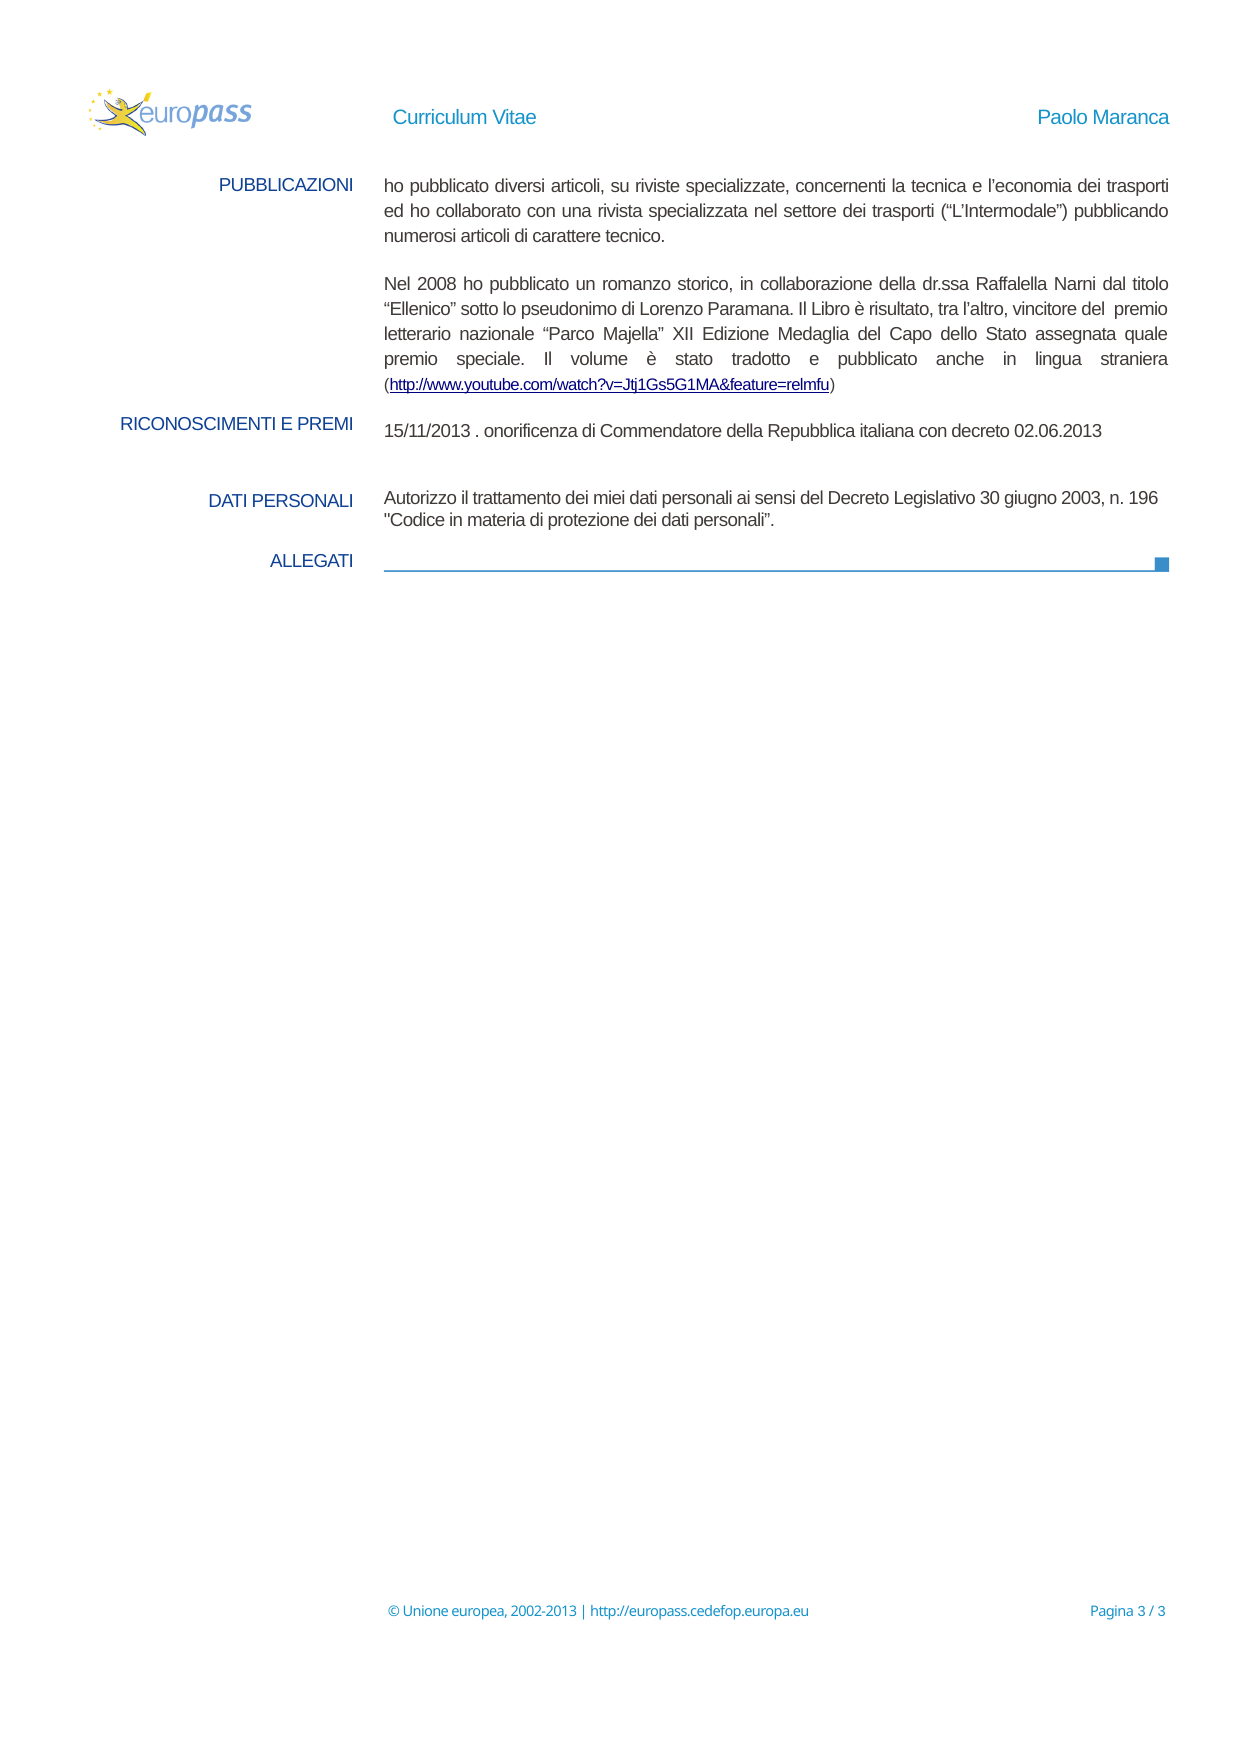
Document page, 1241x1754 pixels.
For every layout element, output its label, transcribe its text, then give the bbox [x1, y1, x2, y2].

table_cell [89, 463, 384, 487]
table_header Pubblicazioni Riconoscimenti e premi [89, 171, 384, 463]
table_cell [384, 615, 1169, 638]
table_header [384, 549, 1169, 570]
table_header ALLEGATI [89, 549, 384, 571]
table_header [384, 591, 1169, 614]
table_cell Dati personali [89, 487, 384, 530]
table_header ho pubblicato diversi articoli, su riviste specializzate, concernenti la tecnica e l’economia dei trasporti ed ho collaborato con una rivista specializzata nel settore dei trasporti (“L’Intermodale”) pubblicando numerosi articoli di carattere tecnico. Nel 2008 ho pubblicato un romanzo storico, in collaborazione della dr.ssa Raffalella Narni dal titolo “Ellenico” sotto lo pseudonimo di Lorenzo Paramana. Il Libro è risultato, tra l’altro, vincitore del premio letterario nazionale “Parco Majella” XII Edizione Medaglia del Capo dello Stato assegnata quale premio speciale. Il volume è stato tradotto e pubblicato anche in lingua straniera (http://www.youtube.com/watch?v=Jtj1Gs5G1MA&feature=relmfu) 15/11/2013 . onorificenza di Commendatore della Repubblica italiana con decreto 02.06.2013 [384, 171, 1169, 463]
table_cell Autorizzo il trattamento dei miei dati personali ai sensi del Decreto Legislativo 30 giugno 2003, n. 196 "Codice in materia di protezione dei dati personali”. [384, 487, 1169, 530]
table_header [89, 591, 384, 614]
table_cell [384, 463, 1169, 487]
table_cell [89, 615, 384, 638]
